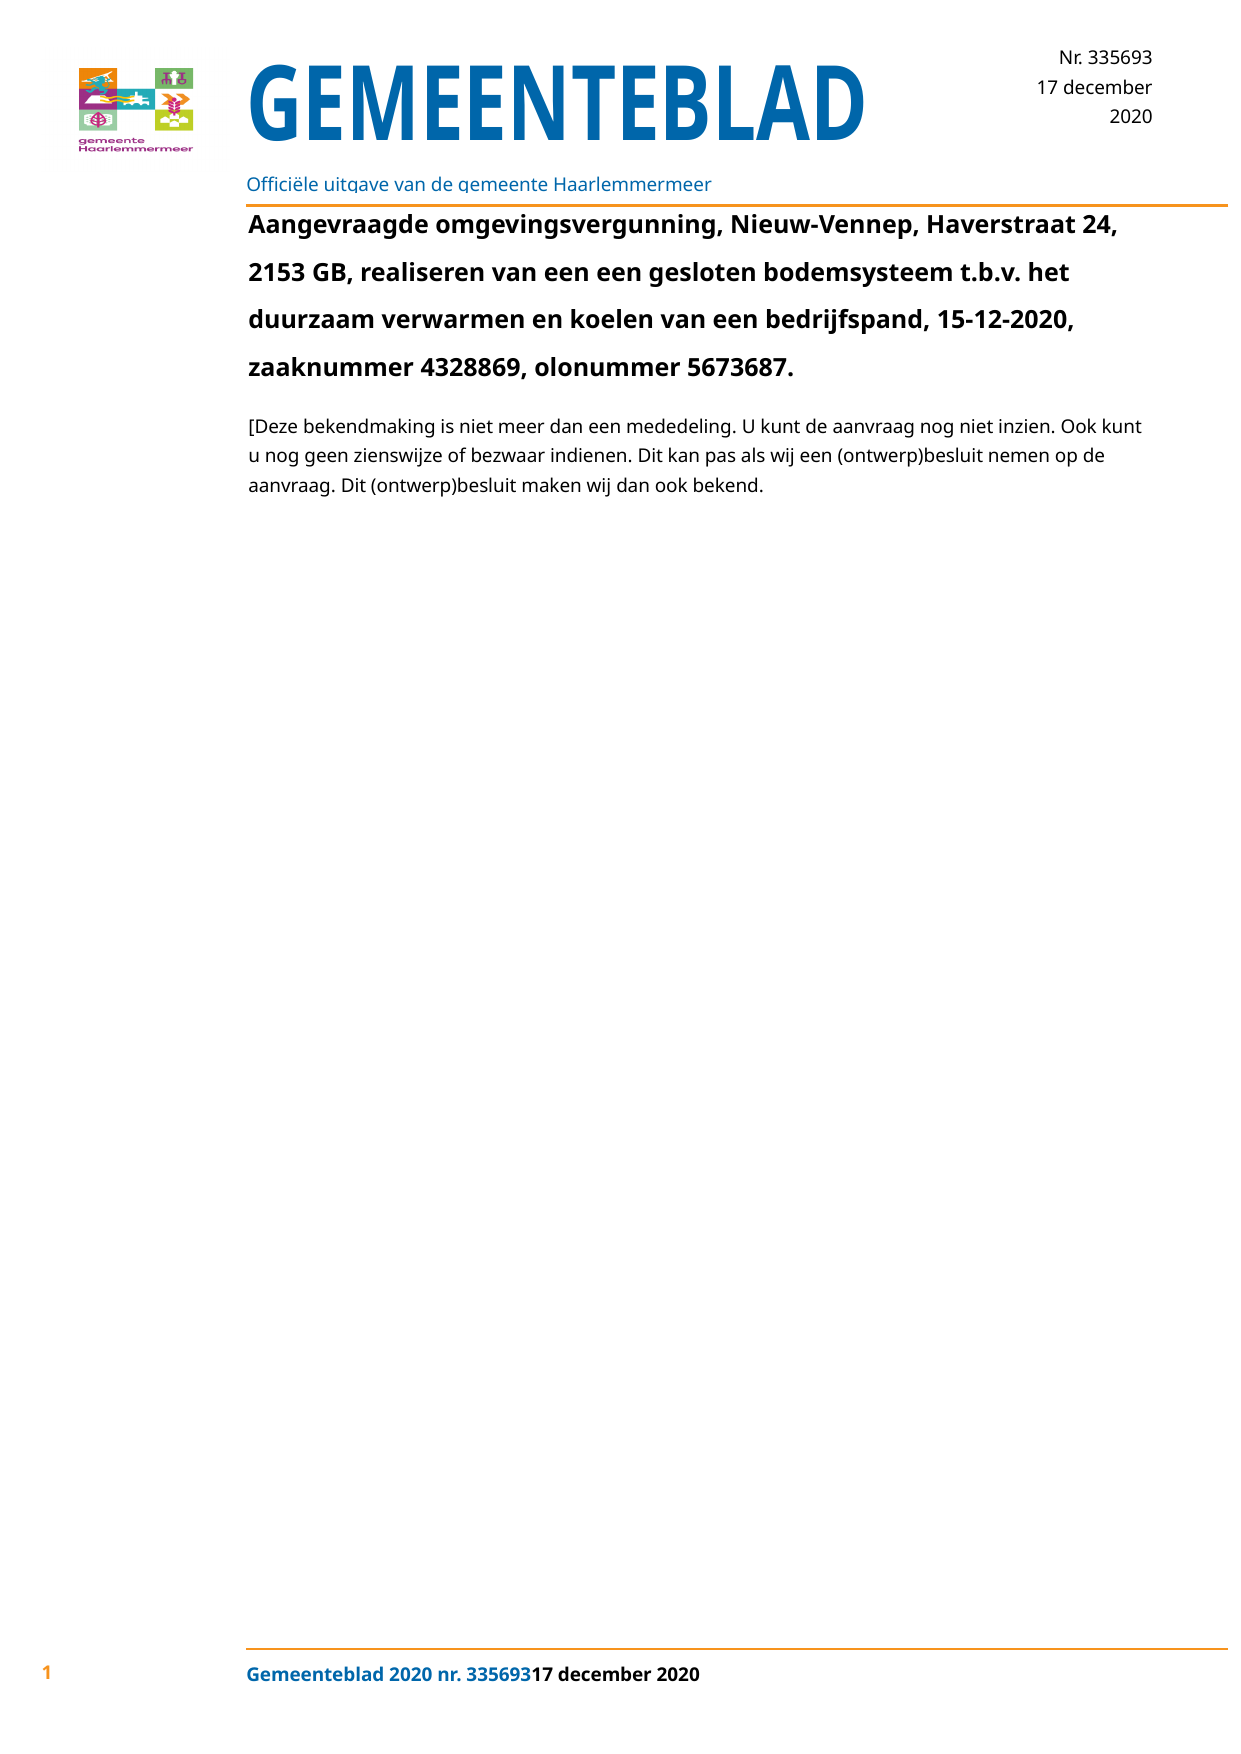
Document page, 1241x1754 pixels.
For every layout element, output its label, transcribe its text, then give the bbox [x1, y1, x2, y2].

text Aangevraagde omgevingsvergunning, Nieuw-Vennep, Haverstraat 24, 2153 GB, realiseren van een een gesloten bodemsysteem t.b.v. het duurzaam verwarmen en koelen van een bedrijfspand, 15-12-2020, zaaknummer 4328869, olonummer 5673687. [248, 207, 1152, 384]
picture [41, 47, 231, 172]
text [Deze bekendmaking is niet meer dan een mededeling. U kunt de aanvraag nog niet inzien. Ook kunt u nog geen zienswijze of bezwaar indienen. Dit kan pas als wij een (ontwerp)besluit nemen op de aanvraag. Dit (ontwerp)besluit maken wij dan ook bekend. [248, 413, 1152, 498]
